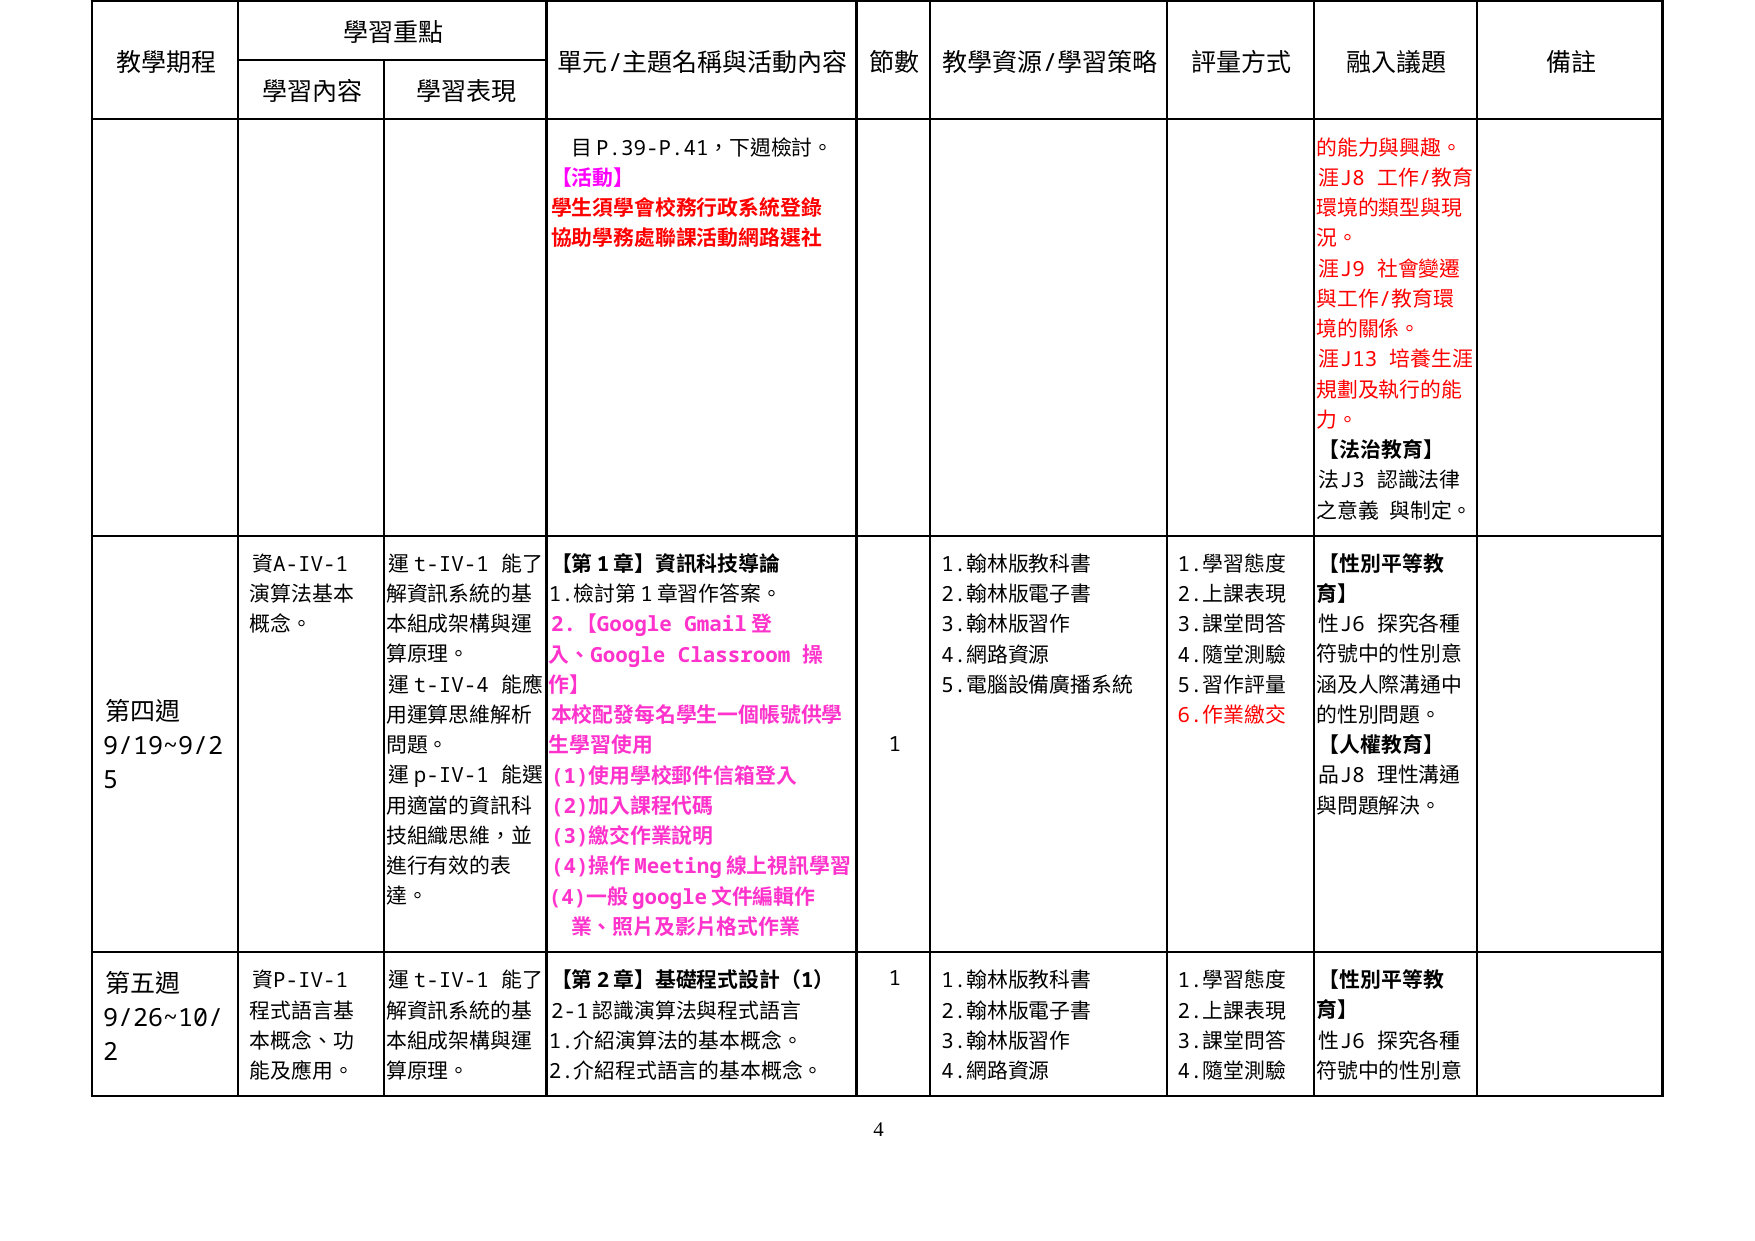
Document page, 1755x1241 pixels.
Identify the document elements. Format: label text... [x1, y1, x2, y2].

table_cell 資P-IV-1 程式語言基本概念、功能及應用。 [239, 953, 383, 1095]
table_cell 【第2章】基礎程式設計（1） 2-1認識演算法與程式語言 1.介紹演算法的基本概念。 2.介紹程式語言的基本概念。 [548, 953, 855, 1095]
table_cell [239, 120, 383, 534]
table_cell 1.學習態度 2.上課表現 3.課堂問答 4.隨堂測驗 [1168, 953, 1313, 1095]
table_cell [931, 120, 1166, 534]
table_cell 【第1章】資訊科技導論 1.檢討第1章習作答案。 2.【Google Gmail登入、Google Classroom 操作】 本校配發每名學生一個帳號供學生學習使用 (1)使用學校郵件信箱登入 (2)加入課程代碼 (3)繳交作業說明 (4)操作Meeting線上視訊學習 (4)一般google文件編輯作業、照片及影片格式作業 [548, 537, 855, 951]
table_header 教學資源/學習策略 [931, 2, 1166, 118]
table_cell 學習表現 [385, 61, 545, 118]
table_cell 1 [858, 953, 929, 1095]
table_header 評量方式 [1168, 2, 1313, 118]
table_header 教學期程 [93, 2, 237, 118]
table_cell [1168, 120, 1313, 534]
table_cell 1.翰林版教科書 2.翰林版電子書 3.翰林版習作 4.網路資源 5.電腦設備廣播系統 [931, 537, 1166, 951]
table_cell [1478, 953, 1661, 1095]
table_cell 【性別平等教育】 性J6 探究各種符號中的性別意涵及人際溝通中的性別問題。 【人權教育】 品J8 理性溝通與問題解決。 [1315, 537, 1476, 951]
table_cell 目P.39-P.41，下週檢討。 【活動】 學生須學會校務行政系統登錄 協助學務處聯課活動網路選社 [548, 120, 855, 534]
table_cell [93, 120, 237, 534]
table_header 備註 [1478, 2, 1661, 118]
table_cell 1.學習態度 2.上課表現 3.課堂問答 4.隨堂測驗 5.習作評量 6.作業繳交 [1168, 537, 1313, 951]
table_header 學習重點 [239, 2, 545, 59]
table_header 節數 [858, 2, 929, 118]
table_cell 學習內容 [239, 61, 383, 118]
table_cell [858, 120, 929, 534]
table_cell 資A-IV-1 演算法基本概念。 [239, 537, 383, 951]
table_cell 1 [858, 537, 929, 951]
table_header 融入議題 [1315, 2, 1476, 118]
table_cell 第五週9/26~10/2 [93, 953, 237, 1095]
table_cell 運t-IV-1 能了解資訊系統的基本組成架構與運算原理。 [385, 953, 545, 1095]
table_cell 1.翰林版教科書 2.翰林版電子書 3.翰林版習作 4.網路資源 [931, 953, 1166, 1095]
table_cell [1478, 120, 1661, 534]
table_cell [1478, 537, 1661, 951]
table_header 單元/主題名稱與活動內容 [548, 2, 855, 118]
table_cell 的能力與興趣。 涯J8 工作/教育環境的類型與現況。 涯J9 社會變遷與工作/教育環境的關係。 涯J13 培養生涯規劃及執行的能力。 【法治教育】 法J3 認識法律之意義 與制定。 [1315, 120, 1476, 534]
table_cell [385, 120, 545, 534]
table_cell 運t-IV-1 能了解資訊系統的基本組成架構與運算原理。 運t-IV-4 能應用運算思維解析問題。 運p-IV-1 能選用適當的資訊科技組織思維，並進行有效的表達。 [385, 537, 545, 951]
table_cell 【性別平等教育】 性J6 探究各種符號中的性別意 [1315, 953, 1476, 1095]
table_cell 第四週9/19~9/25 [93, 537, 237, 951]
